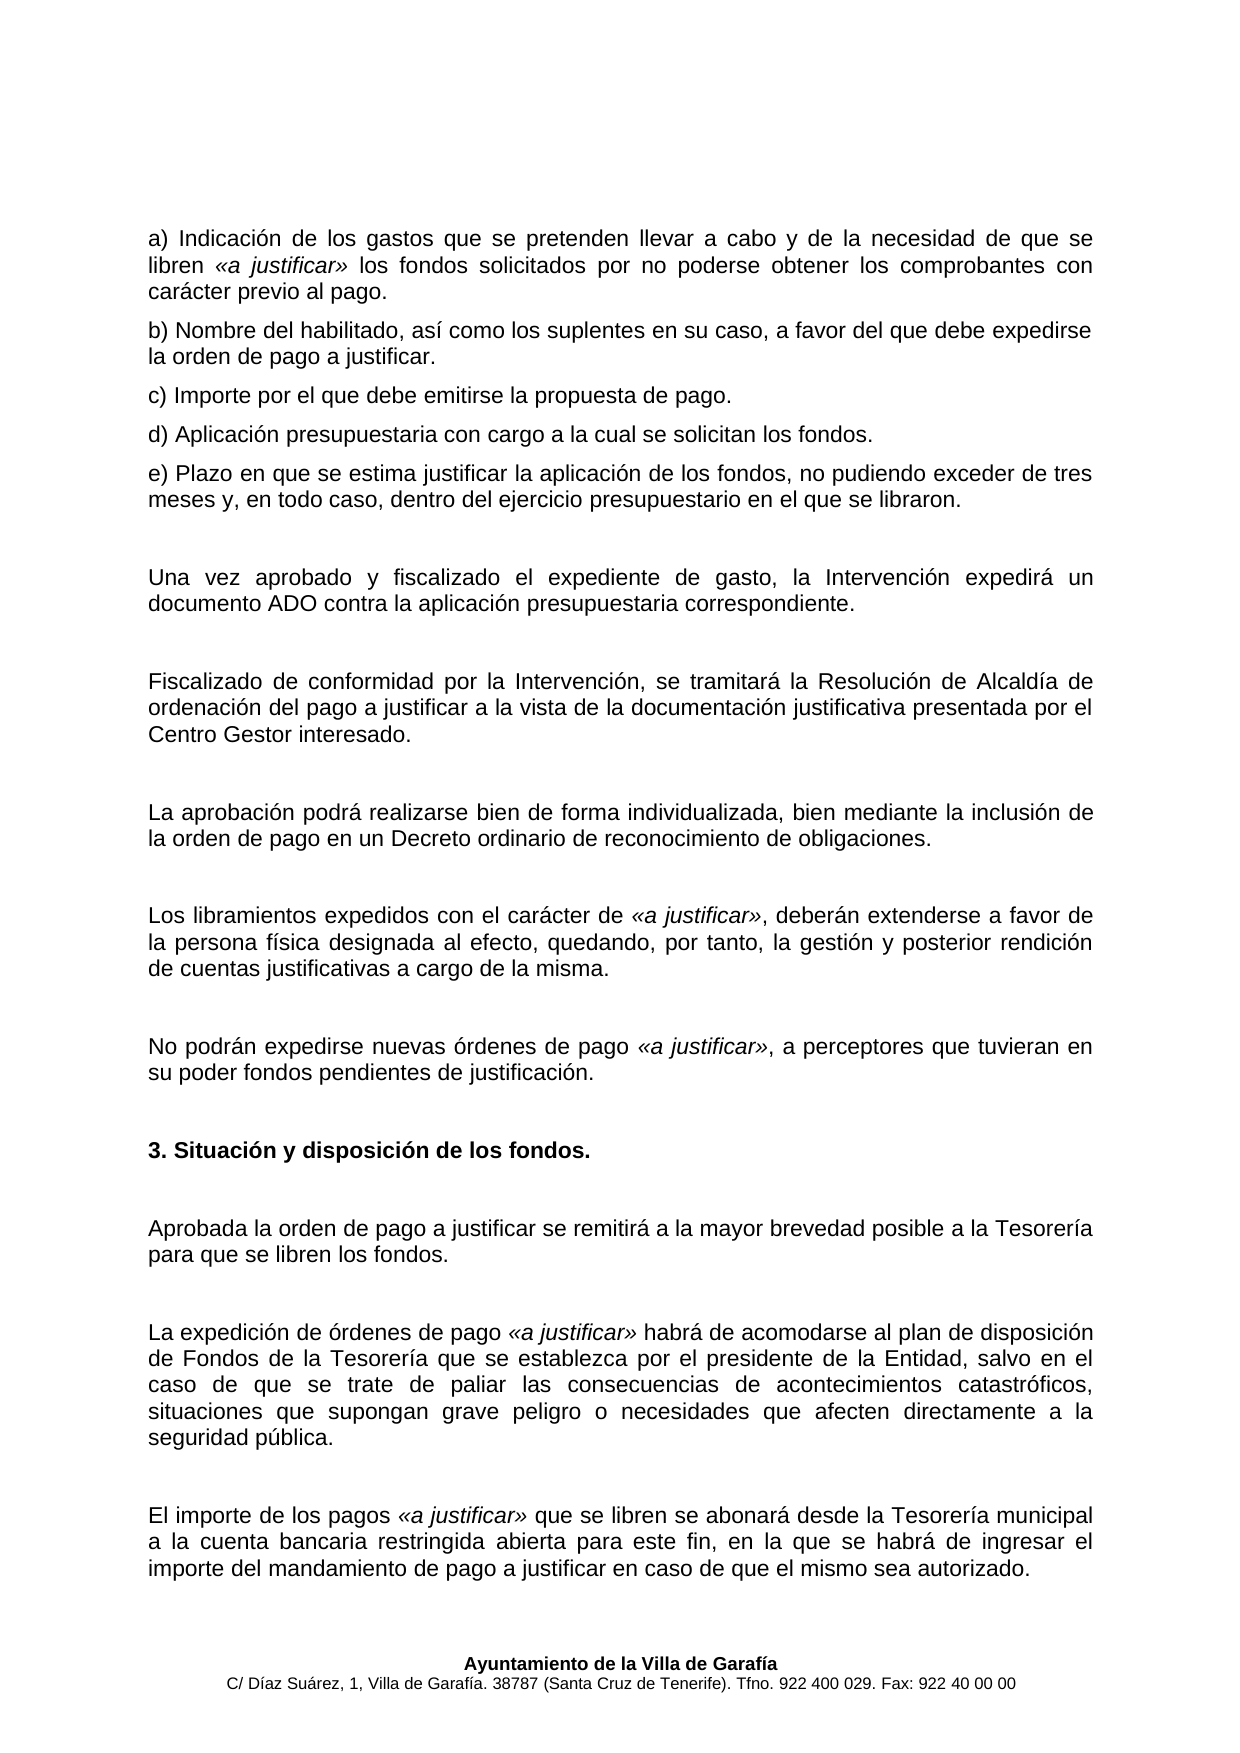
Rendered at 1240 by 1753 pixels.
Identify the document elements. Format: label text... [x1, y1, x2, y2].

text su poder fondos pendientes de justificación. [148, 1062, 1117, 1086]
text Una vez aprobado y fiscalizado el expediente de gasto, la Intervención expedirá un [148, 566, 1117, 590]
text carácter previo al pago. [148, 280, 1117, 304]
text la persona física designada al efecto, quedando, por tanto, la gestión y posterior rendición [148, 931, 1118, 955]
text ordenación del pago a justificar a la vista de la documentación justificativa presentada por el [148, 697, 1117, 721]
text de Fondos de la Tesorería que se establezca por el presidente de la Entidad, salvo en el [148, 1347, 1117, 1371]
text La expedición de órdenes de pago «a justificar» habrá de acomodarse al plan de disposición [148, 1321, 1117, 1345]
text a) Indicación de los gastos que se pretenden llevar a cabo y de la necesidad de que se [148, 228, 1117, 252]
text caso de que se trate de paliar las consecuencias de acontecimientos catastróficos, [148, 1374, 1117, 1398]
text situaciones que supongan grave peligro o necesidades que afecten directamente a la [148, 1400, 1117, 1424]
text Los libramientos expedidos con el carácter de «a justificar», deberán extenderse a favor de [148, 905, 1118, 929]
text No podrán expedirse nuevas órdenes de pago «a justificar», a perceptores que tuvieran en [148, 1035, 1117, 1059]
text documento ADO contra la aplicación presupuestaria correspondiente. [148, 593, 1117, 617]
text importe del mandamiento de pago a justificar en caso de que el mismo sea autorizado. [148, 1557, 1117, 1581]
text c) Importe por el que debe emitirse la propuesta de pago. [148, 384, 756, 408]
text C/ Díaz Suárez, 1, Villa de Garafía. 38787 (Santa Cruz de Tenerife). Tfno. 922 400 029. Fax: 922 40 00 00 [226, 1676, 1039, 1693]
text para que se libren los fondos. [148, 1243, 1117, 1267]
text la orden de pago en un Decreto ordinario de reconocimiento de obligaciones. [148, 827, 1117, 851]
text 3. Situación y disposición de los fondos. [148, 1139, 616, 1163]
text a la cuenta bancaria restringida abierta para este fin, en la que se habrá de ingresar el [148, 1531, 1117, 1554]
text e) Plazo en que se estima justificar la aplicación de los fondos, no pudiendo exceder de tres [148, 462, 1116, 486]
text la orden de pago a justificar. [148, 346, 1116, 369]
text La aprobación podrá realizarse bien de forma individualizada, bien mediante la inclusión de [148, 801, 1117, 825]
text Aprobada la orden de pago a justificar se remitirá a la mayor brevedad posible a la Tesorería [148, 1217, 1117, 1241]
text Fiscalizado de conformidad por la Intervención, se tramitará la Resolución de Alcaldía de [148, 670, 1117, 694]
text meses y, en todo caso, dentro del ejercicio presupuestario en el que se libraron. [148, 488, 1116, 512]
text seguridad pública. [148, 1426, 1117, 1450]
text de cuentas justificativas a cargo de la misma. [148, 957, 1118, 981]
text Ayuntamiento de la Villa de Garafía [463, 1654, 1039, 1674]
text Centro Gestor interesado. [148, 723, 1117, 747]
text El importe de los pagos «a justificar» que se libren se abonará desde la Tesorería municipal [148, 1504, 1117, 1528]
text d) Aplicación presupuestaria con cargo a la cual se solicitan los fondos. [148, 423, 897, 447]
text b) Nombre del habilitado, así como los suplentes en su caso, a favor del que debe expedirse [148, 319, 1116, 343]
text libren «a justificar» los fondos solicitados por no poderse obtener los comprobantes con [148, 254, 1117, 278]
